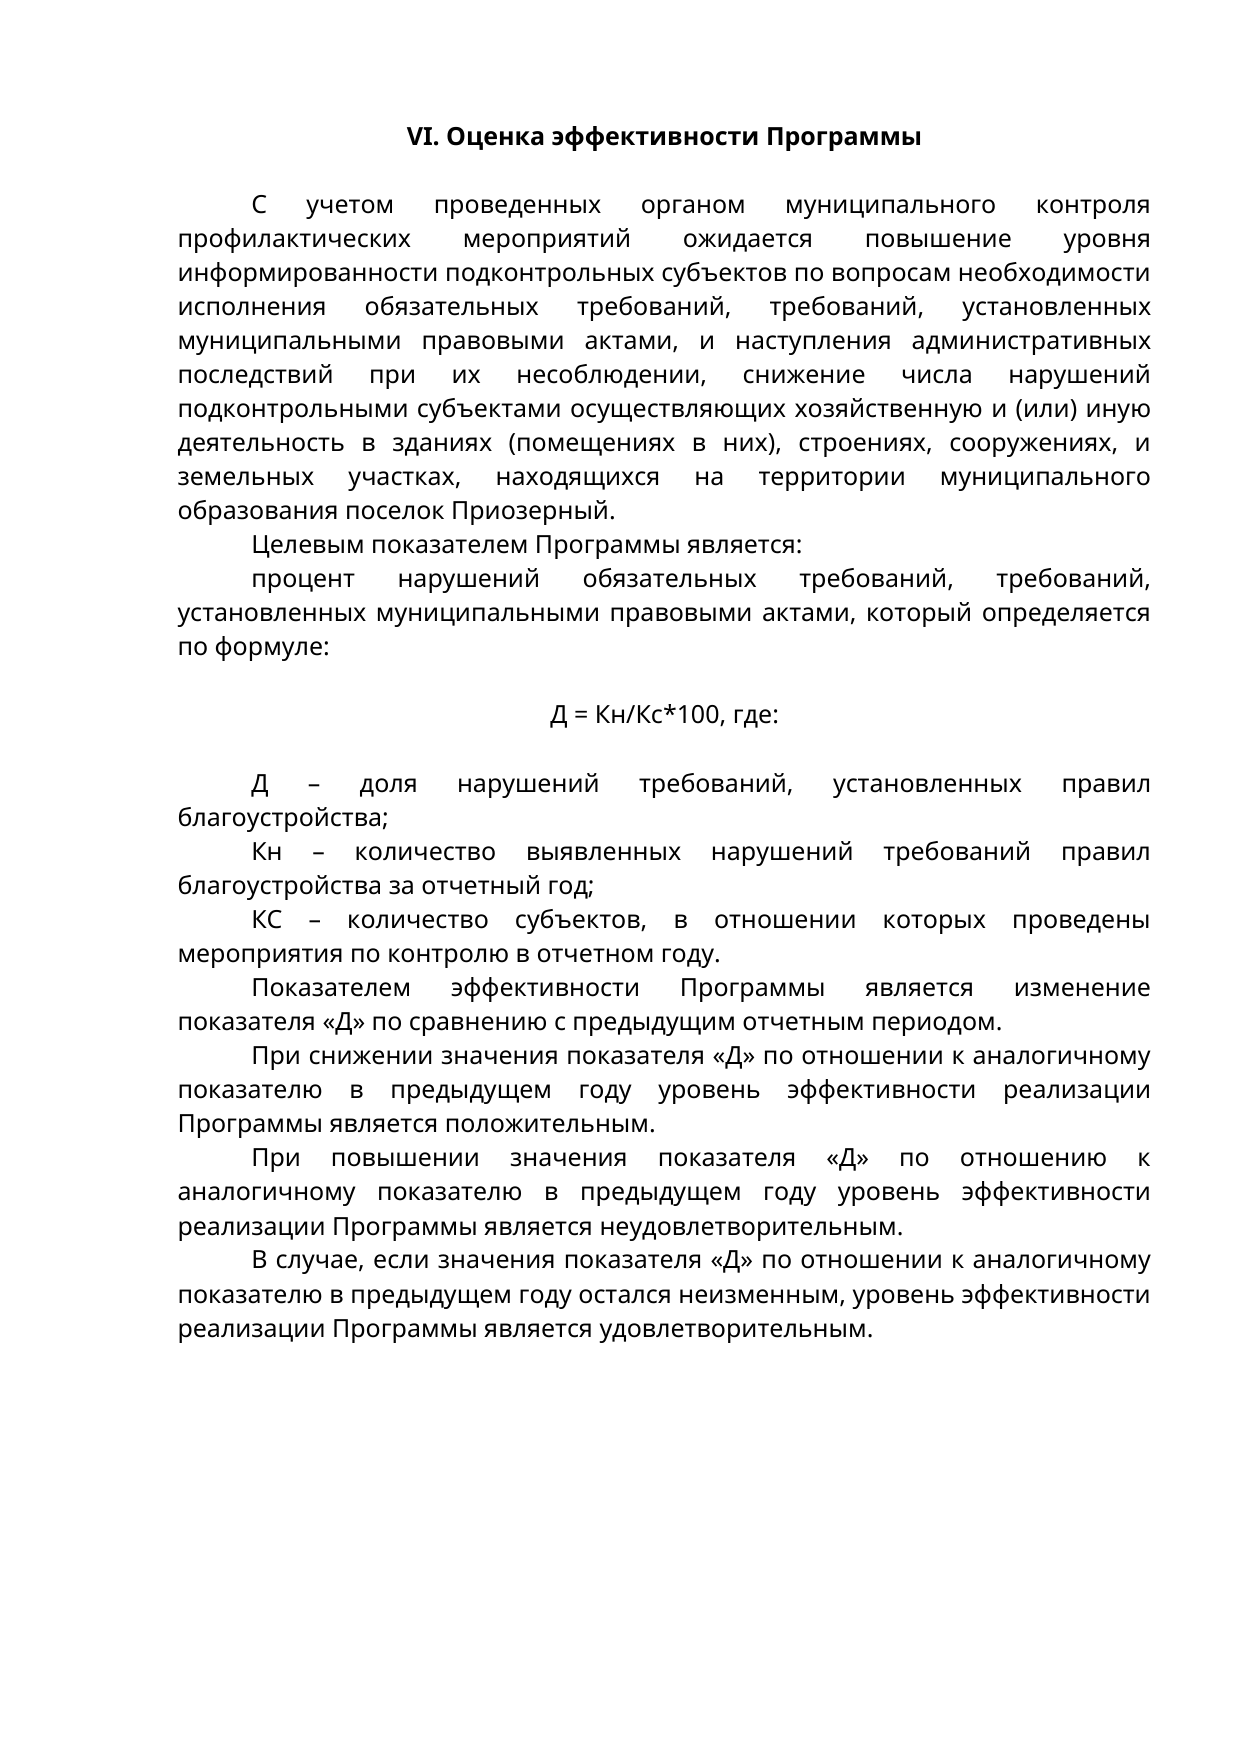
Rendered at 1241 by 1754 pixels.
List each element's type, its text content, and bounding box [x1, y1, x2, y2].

text Д = Кн/Кс*100, где: [177, 697, 1152, 731]
text Кн – количество выявленных нарушений требований правил благоустройства за отчетный год; [177, 833, 1152, 902]
text КС – количество субъектов, в отношении которых проведены мероприятия по контролю в отчетном году. [177, 902, 1152, 970]
text Показателем эффективности Программы является изменение показателя «Д» по сравнению с предыдущим отчетным периодом. [177, 970, 1152, 1038]
text С учетом проведенных органом муниципального контроля профилактических мероприятий ожидается повышение уровня информированности подконтрольных субъектов по вопросам необходимости исполнения обязательных требований, требований, установленных муниципальными правовыми актами, и наступления административных последствий при их несоблюдении, снижение числа нарушений подконтрольными субъектами осуществляющих хозяйственную и (или) иную деятельность в зданиях (помещениях в них), строениях, сооружениях, и земельных участках, находящихся на территории муниципального образования поселок Приозерный. [177, 186, 1152, 527]
text Д – доля нарушений требований, установленных правил благоустройства; [177, 765, 1152, 833]
text процент нарушений обязательных требований, требований, установленных муниципальными правовыми актами, который определяется по формуле: [177, 561, 1152, 663]
text В случае, если значения показателя «Д» по отношении к аналогичному показателю в предыдущем году остался неизменным, уровень эффективности реализации Программы является удовлетворительным. [177, 1242, 1152, 1344]
text При повышении значения показателя «Д» по отношению к аналогичному показателю в предыдущем году уровень эффективности реализации Программы является неудовлетворительным. [177, 1140, 1152, 1242]
text При снижении значения показателя «Д» по отношении к аналогичному показателю в предыдущем году уровень эффективности реализации Программы является положительным. [177, 1038, 1152, 1140]
text VI. Оценка эффективности Программы [177, 118, 1152, 152]
text Целевым показателем Программы является: [177, 527, 1152, 561]
